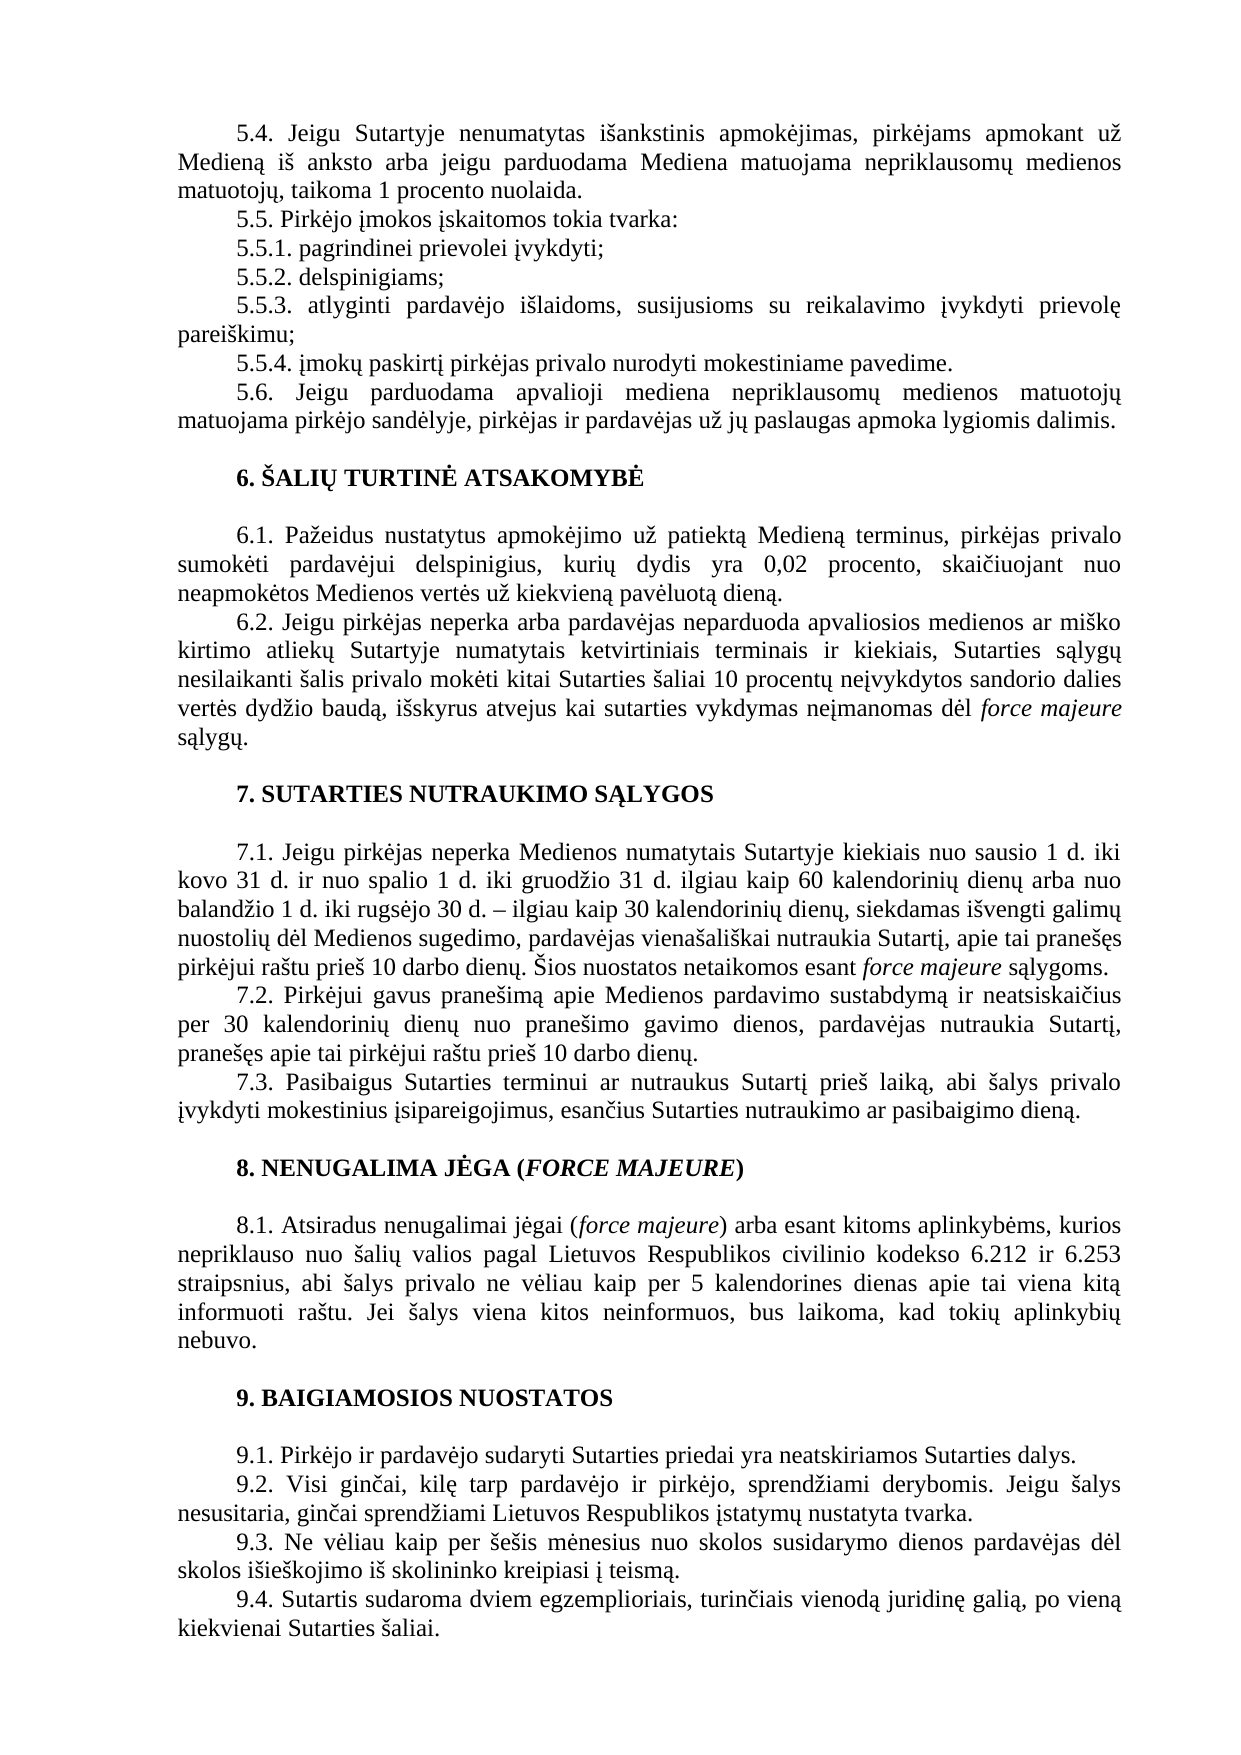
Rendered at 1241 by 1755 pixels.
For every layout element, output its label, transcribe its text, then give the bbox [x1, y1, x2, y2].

text 7.1. Jeigu pirkėjas neperka Medienos numatytais Sutartyje kiekiais nuo sausio 1 d. iki kovo 31 d. ir nuo spalio 1 d. iki gruodžio 31 d. ilgiau kaip 60 kalendorinių dienų arba nuo balandžio 1 d. iki rugsėjo 30 d. – ilgiau kaip 30 kalendorinių dienų, siekdamas išvengti galimų nuostolių dėl Medienos sugedimo, pardavėjas vienašališkai nutraukia Sutartį, apie tai pranešęs pirkėjui raštu prieš 10 darbo dienų. Šios nuostatos netaikomos esant force majeure sąlygoms. [177, 837, 1122, 981]
text 9.3. Ne vėliau kaip per šešis mėnesius nuo skolos susidarymo dienos pardavėjas dėl skolos išieškojimo iš skolininko kreipiasi į teismą. [177, 1527, 1122, 1584]
text 6.1. Pažeidus nustatytus apmokėjimo už patiektą Medieną terminus, pirkėjas privalo sumokėti pardavėjui delspinigius, kurių dydis yra 0,02 procento, skaičiuojant nuo neapmokėtos Medienos vertės už kiekvieną pavėluotą dieną. [177, 521, 1122, 607]
text 8. NENUGALIMA JĖGA (FORCE MAJEURE) [177, 1153, 1122, 1182]
text 5.5.2. delspinigiams; [177, 262, 1122, 291]
text 6. ŠALIŲ TURTINĖ ATSAKOMYBĖ [177, 463, 1122, 492]
text 9.2. Visi ginčai, kilę tarp pardavėjo ir pirkėjo, sprendžiami derybomis. Jeigu šalys nesusitaria, ginčai sprendžiami Lietuvos Respublikos įstatymų nustatyta tvarka. [177, 1469, 1122, 1527]
text 7.3. Pasibaigus Sutarties terminui ar nutraukus Sutartį prieš laiką, abi šalys privalo įvykdyti mokestinius įsipareigojimus, esančius Sutarties nutraukimo ar pasibaigimo dieną. [177, 1067, 1122, 1124]
text 5.5.1. pagrindinei prievolei įvykdyti; [177, 233, 1122, 262]
text 7. SUTARTIES NUTRAUKIMO SĄLYGOS [177, 779, 1122, 808]
text 8.1. Atsiradus nenugalimai jėgai (force majeure) arba esant kitoms aplinkybėms, kurios nepriklauso nuo šalių valios pagal Lietuvos Respublikos civilinio kodekso 6.212 ir 6.253 straipsnius, abi šalys privalo ne vėliau kaip per 5 kalendorines dienas apie tai viena kitą informuoti raštu. Jei šalys viena kitos neinformuos, bus laikoma, kad tokių aplinkybių nebuvo. [177, 1211, 1122, 1354]
text 5.6. Jeigu parduodama apvalioji mediena nepriklausomų medienos matuotojų matuojama pirkėjo sandėlyje, pirkėjas ir pardavėjas už jų paslaugas apmoka lygiomis dalimis. [177, 377, 1122, 434]
text 9. BAIGIAMOSIOS NUOSTATOS [177, 1383, 1122, 1412]
text 7.2. Pirkėjui gavus pranešimą apie Medienos pardavimo sustabdymą ir neatsiskaičius per 30 kalendorinių dienų nuo pranešimo gavimo dienos, pardavėjas nutraukia Sutartį, pranešęs apie tai pirkėjui raštu prieš 10 darbo dienų. [177, 981, 1122, 1067]
text 9.1. Pirkėjo ir pardavėjo sudaryti Sutarties priedai yra neatskiriamos Sutarties dalys. [177, 1441, 1122, 1469]
text 5.5.3. atlyginti pardavėjo išlaidoms, susijusioms su reikalavimo įvykdyti prievolę pareiškimu; [177, 291, 1122, 348]
text 5.5. Pirkėjo įmokos įskaitomos tokia tvarka: [177, 204, 1122, 233]
text 5.4. Jeigu Sutartyje nenumatytas išankstinis apmokėjimas, pirkėjams apmokant už Medieną iš anksto arba jeigu parduodama Mediena matuojama nepriklausomų medienos matuotojų, taikoma 1 procento nuolaida. [177, 118, 1122, 204]
text 9.4. Sutartis sudaroma dviem egzemplioriais, turinčiais vienodą juridinę galią, po vieną kiekvienai Sutarties šaliai. [177, 1584, 1122, 1642]
text 5.5.4. įmokų paskirtį pirkėjas privalo nurodyti mokestiniame pavedime. [177, 348, 1122, 377]
text 6.2. Jeigu pirkėjas neperka arba pardavėjas neparduoda apvaliosios medienos ar miško kirtimo atliekų Sutartyje numatytais ketvirtiniais terminais ir kiekiais, Sutarties sąlygų nesilaikanti šalis privalo mokėti kitai Sutarties šaliai 10 procentų neįvykdytos sandorio dalies vertės dydžio baudą, išskyrus atvejus kai sutarties vykdymas neįmanomas dėl force majeure sąlygų. [177, 607, 1122, 751]
